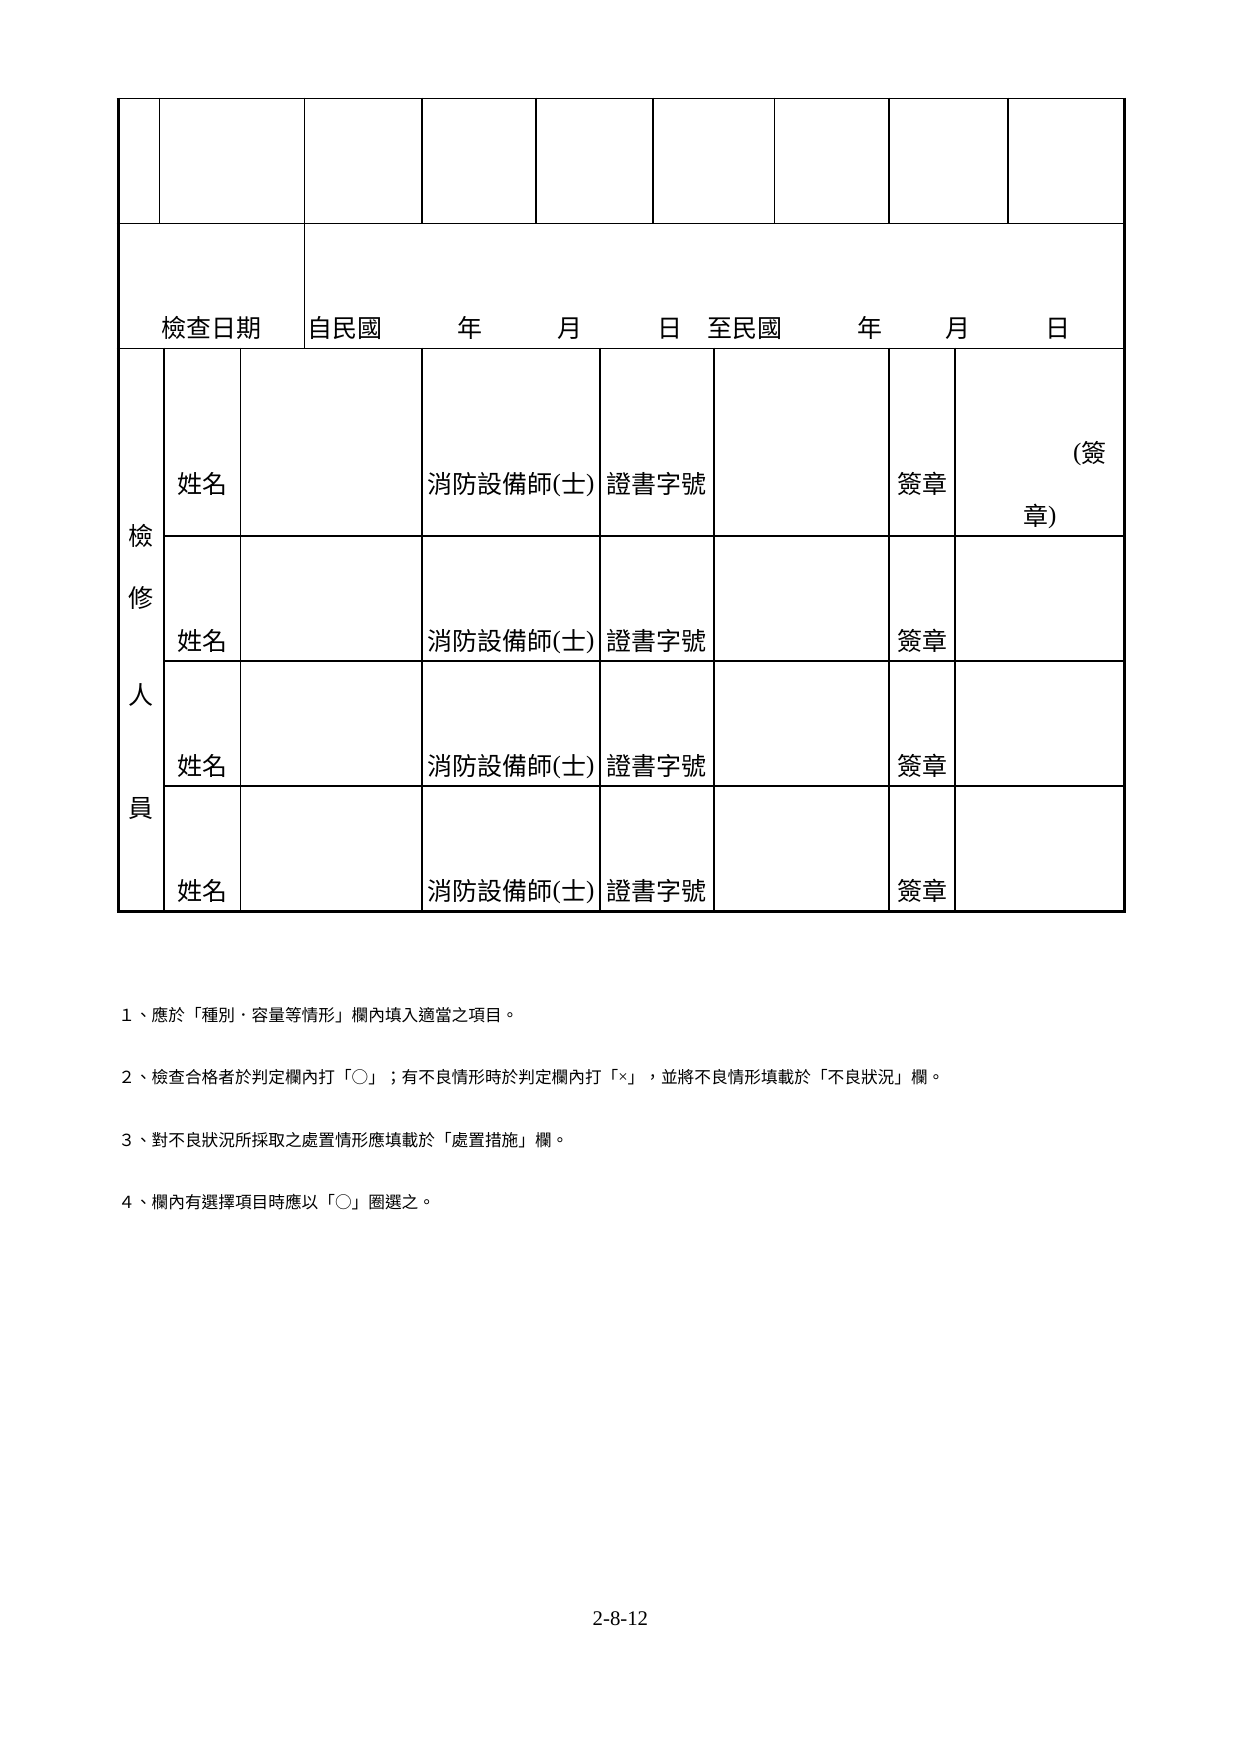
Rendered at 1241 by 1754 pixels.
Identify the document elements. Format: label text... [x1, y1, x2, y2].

table_cell 檢查日期 [120, 224, 304, 347]
table_cell 姓名 [165, 537, 240, 660]
table_cell [956, 537, 1123, 660]
table_cell 簽章 [890, 662, 954, 785]
table_cell 證書字號 [601, 787, 713, 910]
table_cell [423, 99, 535, 222]
table_cell 證書字號 [601, 537, 713, 660]
table_cell 簽章 [890, 349, 954, 535]
table_cell 簽章 [890, 537, 954, 660]
table_cell [1009, 99, 1123, 222]
table_cell 簽章 [890, 787, 954, 910]
text ２、檢查合格者於判定欄內打「○」；有不良情形時於判定欄內打「×」，並將不良情形填載於「不良狀況」欄。 [118, 1035, 1122, 1097]
table_cell 證書字號 [601, 662, 713, 785]
table_cell 消防設備師(士) [423, 787, 599, 910]
table_cell [956, 662, 1123, 785]
table_cell [775, 99, 888, 222]
table_cell 消防設備師(士) [423, 349, 599, 535]
text ４、欄內有選擇項目時應以「○」圈選之。 [118, 1160, 1122, 1222]
table_cell 證書字號 [601, 349, 713, 535]
table_cell [537, 99, 652, 222]
table_cell [715, 537, 888, 660]
table_cell [715, 662, 888, 785]
table_cell 消防設備師(士) [423, 662, 599, 785]
table_cell [241, 787, 421, 910]
table_cell [715, 349, 888, 535]
table_cell [160, 99, 304, 222]
table_cell 姓名 [165, 662, 240, 785]
table_cell [241, 537, 421, 660]
table_cell 檢 修 人 員 [120, 349, 163, 910]
table_cell 姓名 [165, 787, 240, 910]
table_cell (簽章) [956, 349, 1123, 535]
table_cell [241, 662, 421, 785]
table_cell [654, 99, 774, 222]
table_cell [890, 99, 1007, 222]
table_cell 自民國 年 月 日 至民國 年 月 日 [305, 224, 1123, 347]
table_cell 消防設備師(士) [423, 537, 599, 660]
table_cell 姓名 [165, 349, 240, 535]
table_cell [715, 787, 888, 910]
table_cell [241, 349, 421, 535]
table_cell [305, 99, 421, 222]
table_cell [956, 787, 1123, 910]
text ３、對不良狀況所採取之處置情形應填載於「處置措施」欄。 [118, 1097, 1122, 1160]
text １、應於「種別．容量等情形」欄內填入適當之項目。 [118, 972, 1122, 1035]
table_cell [120, 99, 159, 222]
